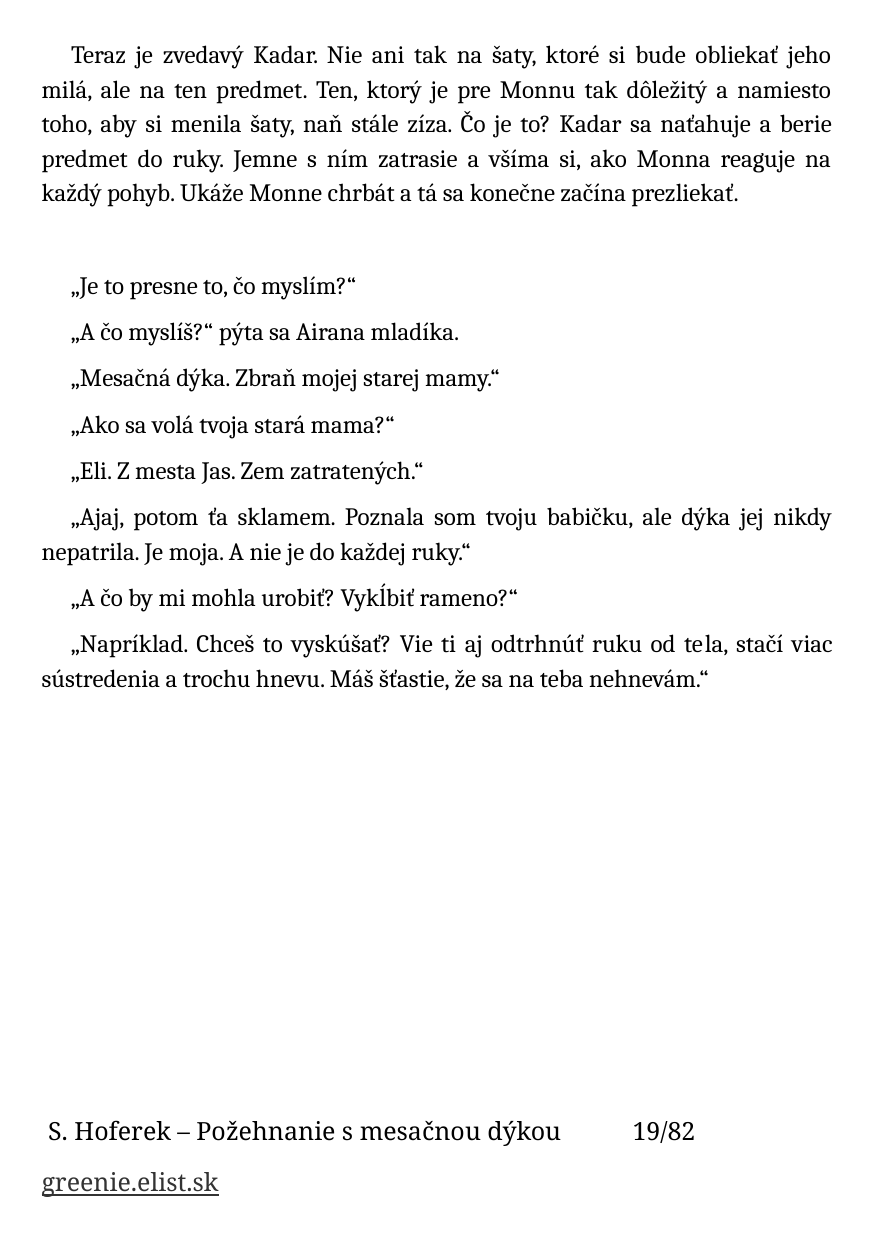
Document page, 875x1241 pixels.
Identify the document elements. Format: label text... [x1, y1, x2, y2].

text „Ajaj, potom ťa sklamem. Poznala som tvoju babičku, ale dýka jej nikdy nepatrila. Je moja. A nie je do každej ruky.“ [41, 503, 833, 566]
text Teraz je zvedavý Kadar. Nie ani tak na šaty, ktoré si bude obliekať jeho milá, ale na ten predmet. Ten, ktorý je pre Monnu tak dôležitý a namiesto toho, aby si menila šaty, naň stále zíza. Čo je to? Kadar sa naťahuje a berie predmet do ruky. Jemne s ním zatrasie a všíma si, ako Monna reaguje na každý pohyb. Ukáže Monne chrbát a tá sa konečne začína prezliekať. [41, 41, 833, 208]
text „Napríklad. Chceš to vyskúšať? Vie ti aj odtrhnúť ruku od tela, stačí viac sústredenia a trochu hnevu. Máš šťastie, že sa na teba nehnevám.“ [41, 630, 833, 693]
text „A čo myslíš?“ pýta sa Airana mladíka. [41, 318, 833, 347]
text „Mesačná dýka. Zbraň mojej starej mamy.“ [41, 364, 833, 393]
text „A čo by mi mohla urobiť? Vykĺbiť rameno?“ [41, 584, 833, 612]
text „Ako sa volá tvoja stará mama?“ [41, 411, 833, 439]
text „Je to presne to, čo myslím?“ [41, 272, 833, 301]
text „Eli. Z mesta Jas. Zem zatratených.“ [41, 457, 833, 486]
